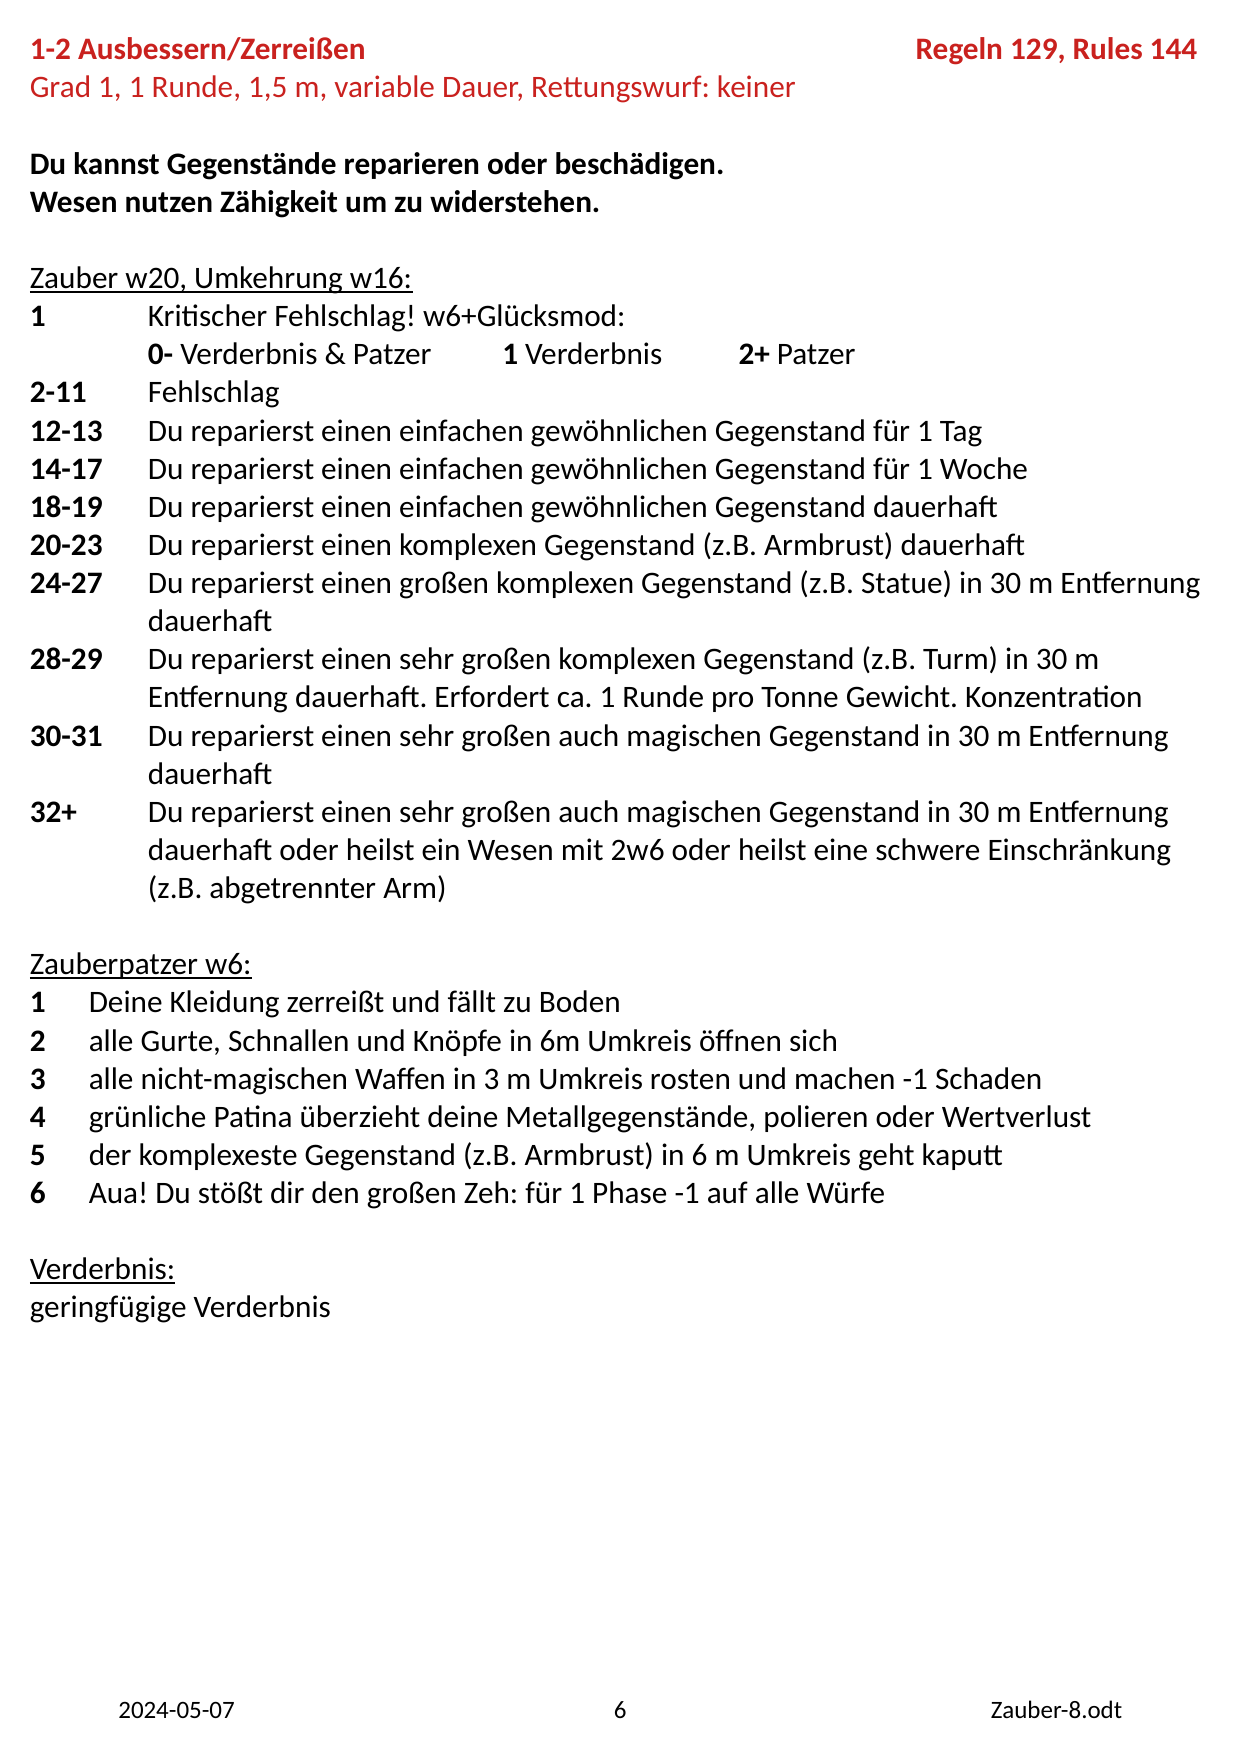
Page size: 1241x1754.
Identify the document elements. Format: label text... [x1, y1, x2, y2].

text dauerhaft [29, 601, 1211, 639]
text 18-19 Du reparierst einen einfachen gewöhnlichen Gegenstand dauerhaft [29, 487, 1211, 525]
text Grad 1, 1 Runde, 1,5 m, variable Dauer, Rettungswurf: keiner [29, 68, 1211, 106]
text 0- Verderbnis & Patzer 1 Verderbnis 2+ Patzer [29, 334, 1211, 373]
text dauerhaft oder heilst ein Wesen mit 2w6 oder heilst eine schwere Einschränkung [29, 830, 1211, 868]
text Entfernung dauerhaft. Erfordert ca. 1 Runde pro Tonne Gewicht. Konzentration [29, 678, 1211, 716]
text 5 der komplexeste Gegenstand (z.B. Armbrust) in 6 m Umkreis geht kaputt [29, 1135, 1211, 1173]
text 20-23 Du reparierst einen komplexen Gegenstand (z.B. Armbrust) dauerhaft [29, 525, 1211, 563]
text 32+ Du reparierst einen sehr großen auch magischen Gegenstand in 30 m Entfernung [29, 792, 1211, 830]
text 2-11 Fehlschlag [29, 373, 1211, 411]
text 28-29 Du reparierst einen sehr großen komplexen Gegenstand (z.B. Turm) in 30 m [29, 639, 1211, 678]
text 14-17 Du reparierst einen einfachen gewöhnlichen Gegenstand für 1 Woche [29, 449, 1211, 487]
text 30-31 Du reparierst einen sehr großen auch magischen Gegenstand in 30 m Entfernung [29, 716, 1211, 754]
text Verderbnis: [29, 1249, 1211, 1288]
text 6 Aua! Du stößt dir den großen Zeh: für 1 Phase -1 auf alle Würfe [29, 1173, 1211, 1211]
text dauerhaft [29, 754, 1211, 792]
text Du kannst Gegenstände reparieren oder beschädigen. [29, 144, 1211, 182]
text Wesen nutzen Zähigkeit um zu widerstehen. [29, 182, 1211, 220]
text 1 Deine Kleidung zerreißt und fällt zu Boden [29, 983, 1211, 1021]
text 1-2 Ausbessern/Zerreißen Regeln 129, Rules 144 [29, 29, 1211, 68]
text 1 Kritischer Fehlschlag! w6+Glücksmod: [29, 296, 1211, 334]
text Zauberpatzer w6: [29, 944, 1211, 983]
text 4 grünliche Patina überzieht deine Metallgegenstände, polieren oder Wertverlust [29, 1097, 1211, 1135]
text Zauber w20, Umkehrung w16: [29, 258, 1211, 296]
text 24-27 Du reparierst einen großen komplexen Gegenstand (z.B. Statue) in 30 m Entfernung [29, 563, 1211, 601]
text 2 alle Gurte, Schnallen und Knöpfe in 6m Umkreis öffnen sich [29, 1021, 1211, 1059]
text (z.B. abgetrennter Arm) [29, 868, 1211, 906]
text 12-13 Du reparierst einen einfachen gewöhnlichen Gegenstand für 1 Tag [29, 411, 1211, 449]
text geringfügige Verderbnis [29, 1288, 1211, 1326]
text 3 alle nicht-magischen Waffen in 3 m Umkreis rosten und machen -1 Schaden [29, 1059, 1211, 1097]
